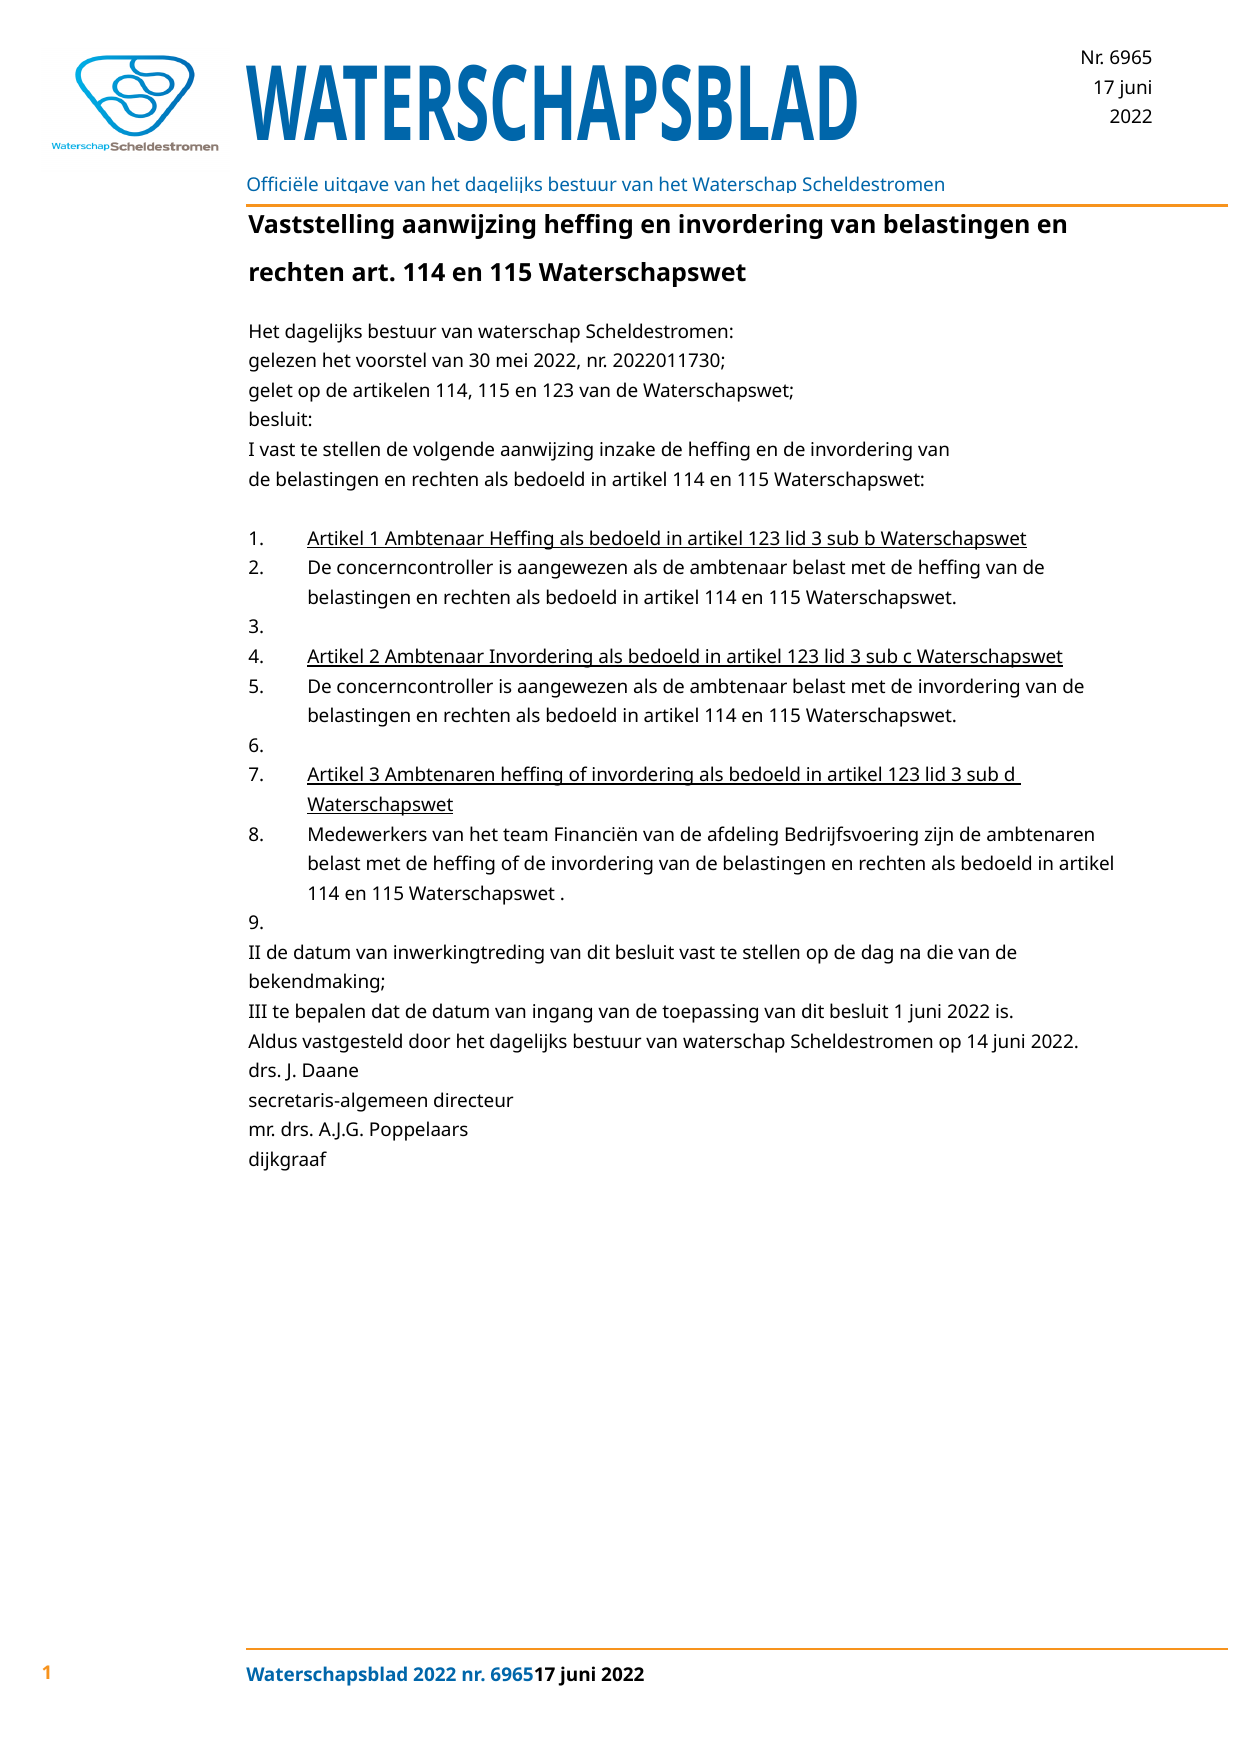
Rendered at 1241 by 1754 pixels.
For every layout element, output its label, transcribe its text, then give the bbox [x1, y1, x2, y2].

list Artikel 2 Ambtenaar Invordering als bedoeld in artikel 123 lid 3 sub c Waterschapswet [248, 643, 1152, 669]
text besluit: [248, 407, 1152, 432]
list De concerncontroller is aangewezen als de ambtenaar belast met de invordering van de belastingen en rechten als bedoeld in artikel 114 en 115 Waterschapswet. [248, 673, 1152, 728]
text secretaris-algemeen directeur [248, 1087, 1152, 1113]
text dijkgraaf [248, 1146, 1152, 1172]
text drs. J. Daane [248, 1057, 1152, 1083]
text Aldus vastgesteld door het dagelijks bestuur van waterschap Scheldestromen op 14 juni 2022. [248, 1028, 1152, 1054]
text mr. drs. A.J.G. Poppelaars [248, 1117, 1152, 1142]
text I vast te stellen de volgende aanwijzing inzake de heffing en de invordering van [248, 436, 1152, 462]
text bekendmaking; [248, 969, 1152, 994]
list Artikel 1 Ambtenaar Heffing als bedoeld in artikel 123 lid 3 sub b Waterschapswet [248, 525, 1152, 551]
text de belastingen en rechten als bedoeld in artikel 114 en 115 Waterschapswet: [248, 466, 1152, 492]
text Vaststelling aanwijzing heffing en invordering van belastingen en rechten art. 114 en 115 Waterschapswet [248, 207, 1152, 288]
text II de datum van inwerkingtreding van dit besluit vast te stellen op de dag na die van de [248, 939, 1152, 965]
list Medewerkers van het team Financiën van de afdeling Bedrijfsvoering zijn de ambtenaren belast met de heffing of de invordering van de belastingen en rechten als bedoeld in artikel 114 en 115 Waterschapswet . [248, 821, 1152, 906]
text III te bepalen dat de datum van ingang van de toepassing van dit besluit 1 juni 2022 is. [248, 998, 1152, 1024]
text Het dagelijks bestuur van waterschap Scheldestromen: [248, 318, 1152, 344]
text gelet op de artikelen 114, 115 en 123 van de Waterschapswet; [248, 377, 1152, 403]
list Artikel 3 Ambtenaren heffing of invordering als bedoeld in artikel 123 lid 3 sub d Waterschapswet [248, 762, 1152, 817]
text gelezen het voorstel van 30 mei 2022, nr. 2022011730; [248, 347, 1152, 373]
list De concerncontroller is aangewezen als de ambtenaar belast met de heffing van de belastingen en rechten als bedoeld in artikel 114 en 115 Waterschapswet. [248, 554, 1152, 610]
picture [41, 47, 231, 172]
